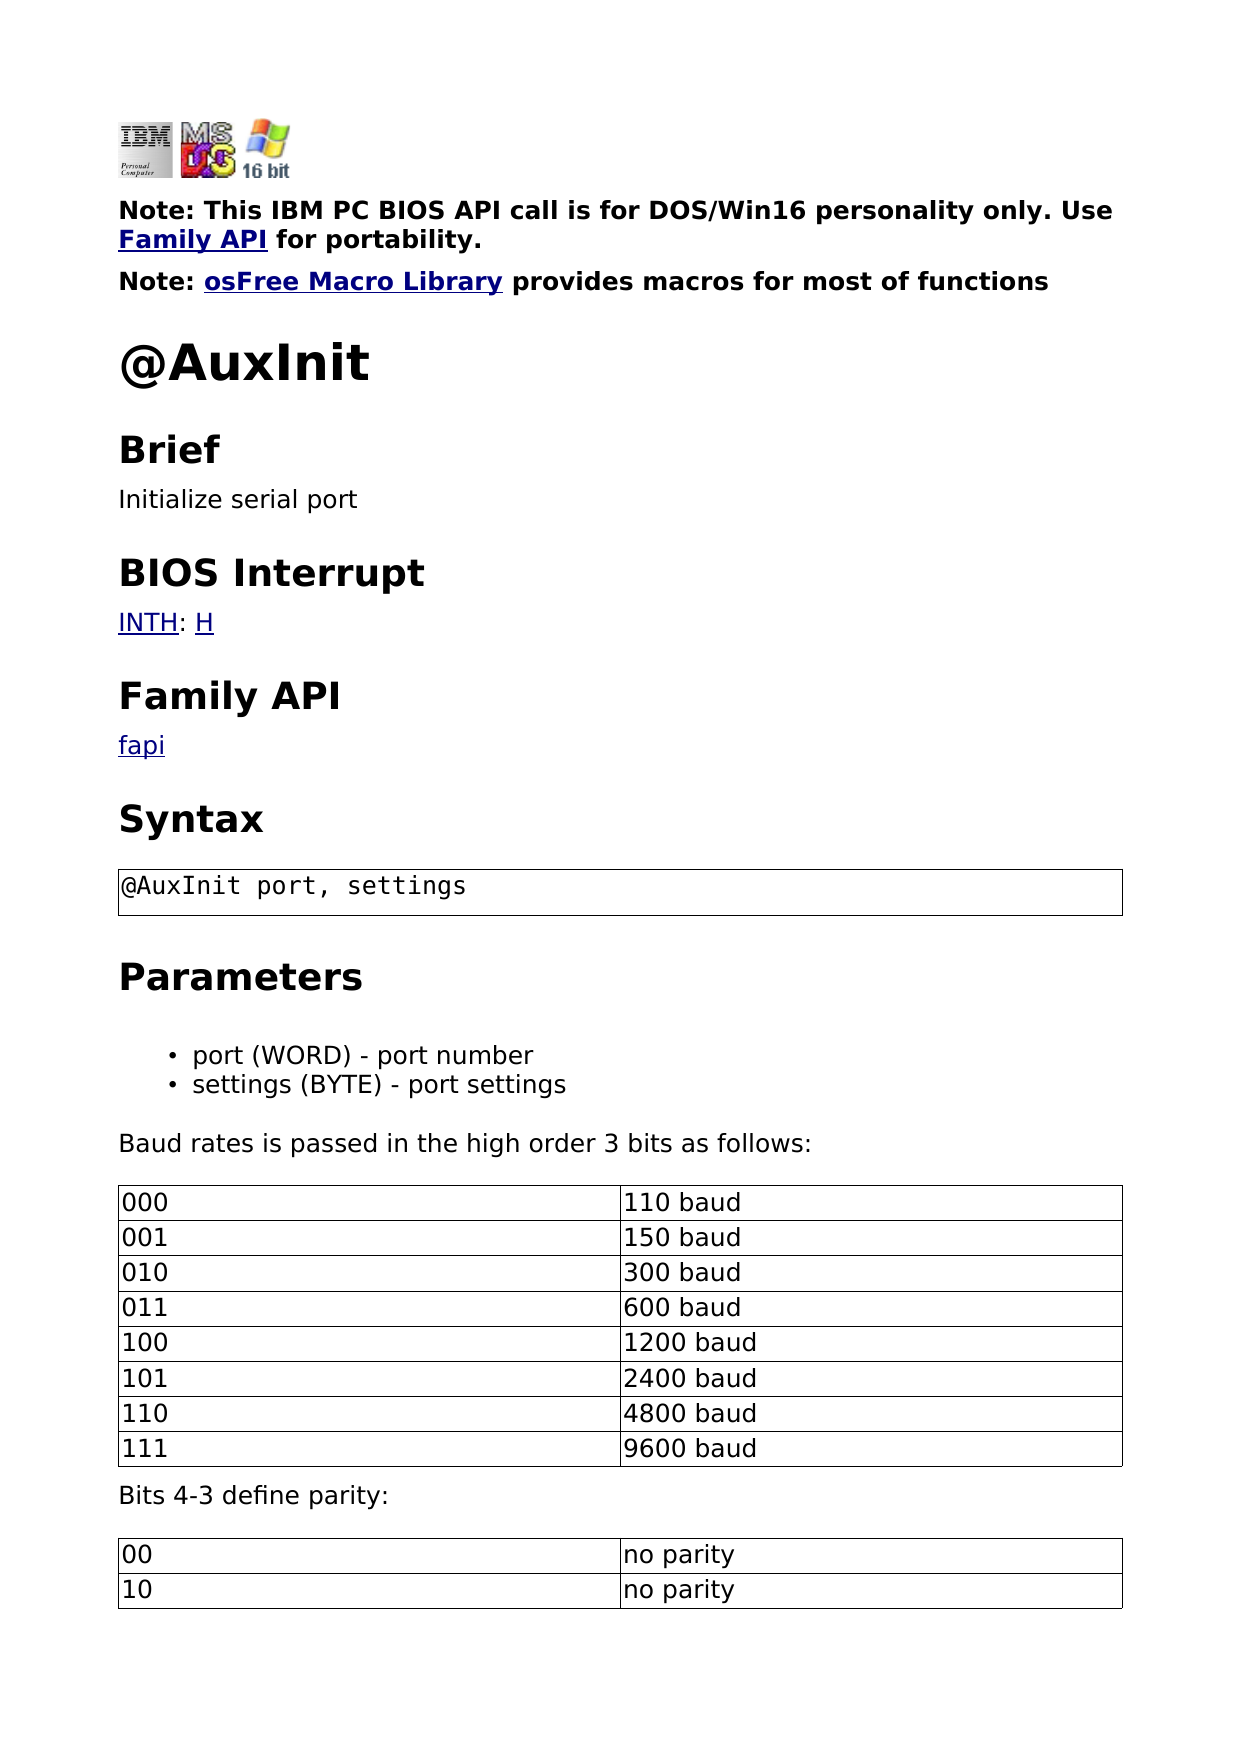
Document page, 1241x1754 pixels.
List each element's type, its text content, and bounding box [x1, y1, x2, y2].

table_cell 010 [119, 1256, 620, 1291]
list settings (BYTE) - port settings [177, 1070, 1122, 1099]
text Note: osFree Macro Library provides macros for most of functions [118, 267, 1122, 296]
table_cell 001 [119, 1221, 620, 1255]
table_cell 150 baud [621, 1221, 1122, 1255]
subtitle Syntax [118, 798, 1122, 841]
table_cell 2400 baud [621, 1362, 1122, 1396]
table_header no parity [621, 1539, 1122, 1572]
subtitle Family API [118, 675, 1122, 718]
text Initialize serial port [118, 485, 1122, 514]
subtitle Parameters [118, 955, 1122, 999]
text Bits 4-3 define parity: [118, 1481, 1122, 1510]
text Note: This IBM PC BIOS API call is for DOS/Win16 personality only. Use Family API for portability. [118, 196, 1122, 254]
table_cell 600 baud [621, 1292, 1122, 1326]
text Baud rates is passed in the high order 3 bits as follows: [118, 1129, 1122, 1158]
table_cell 111 [119, 1432, 620, 1466]
table_cell 011 [119, 1292, 620, 1326]
table_cell 9600 baud [621, 1432, 1122, 1466]
picture [243, 118, 291, 178]
picture [118, 122, 173, 178]
subtitle BIOS Interrupt [118, 552, 1122, 596]
subtitle @AuxInit [118, 333, 1122, 392]
table_cell 110 [119, 1397, 620, 1431]
table_header 00 [119, 1539, 620, 1572]
picture [180, 122, 236, 178]
table_cell 100 [119, 1327, 620, 1361]
text fapi [118, 731, 1122, 760]
table_header 110 baud [621, 1186, 1122, 1220]
list port (WORD) - port number [177, 1041, 1122, 1070]
subtitle Brief [118, 429, 1122, 473]
table_cell 10 [119, 1574, 620, 1608]
table_cell no parity [621, 1574, 1122, 1608]
table_header @AuxInit port, settings [119, 870, 1122, 915]
table_cell 101 [119, 1362, 620, 1396]
text INTH: H [118, 608, 1122, 637]
table_cell 300 baud [621, 1256, 1122, 1291]
table_cell 1200 baud [621, 1327, 1122, 1361]
table_header 000 [119, 1186, 620, 1220]
table_cell 4800 baud [621, 1397, 1122, 1431]
